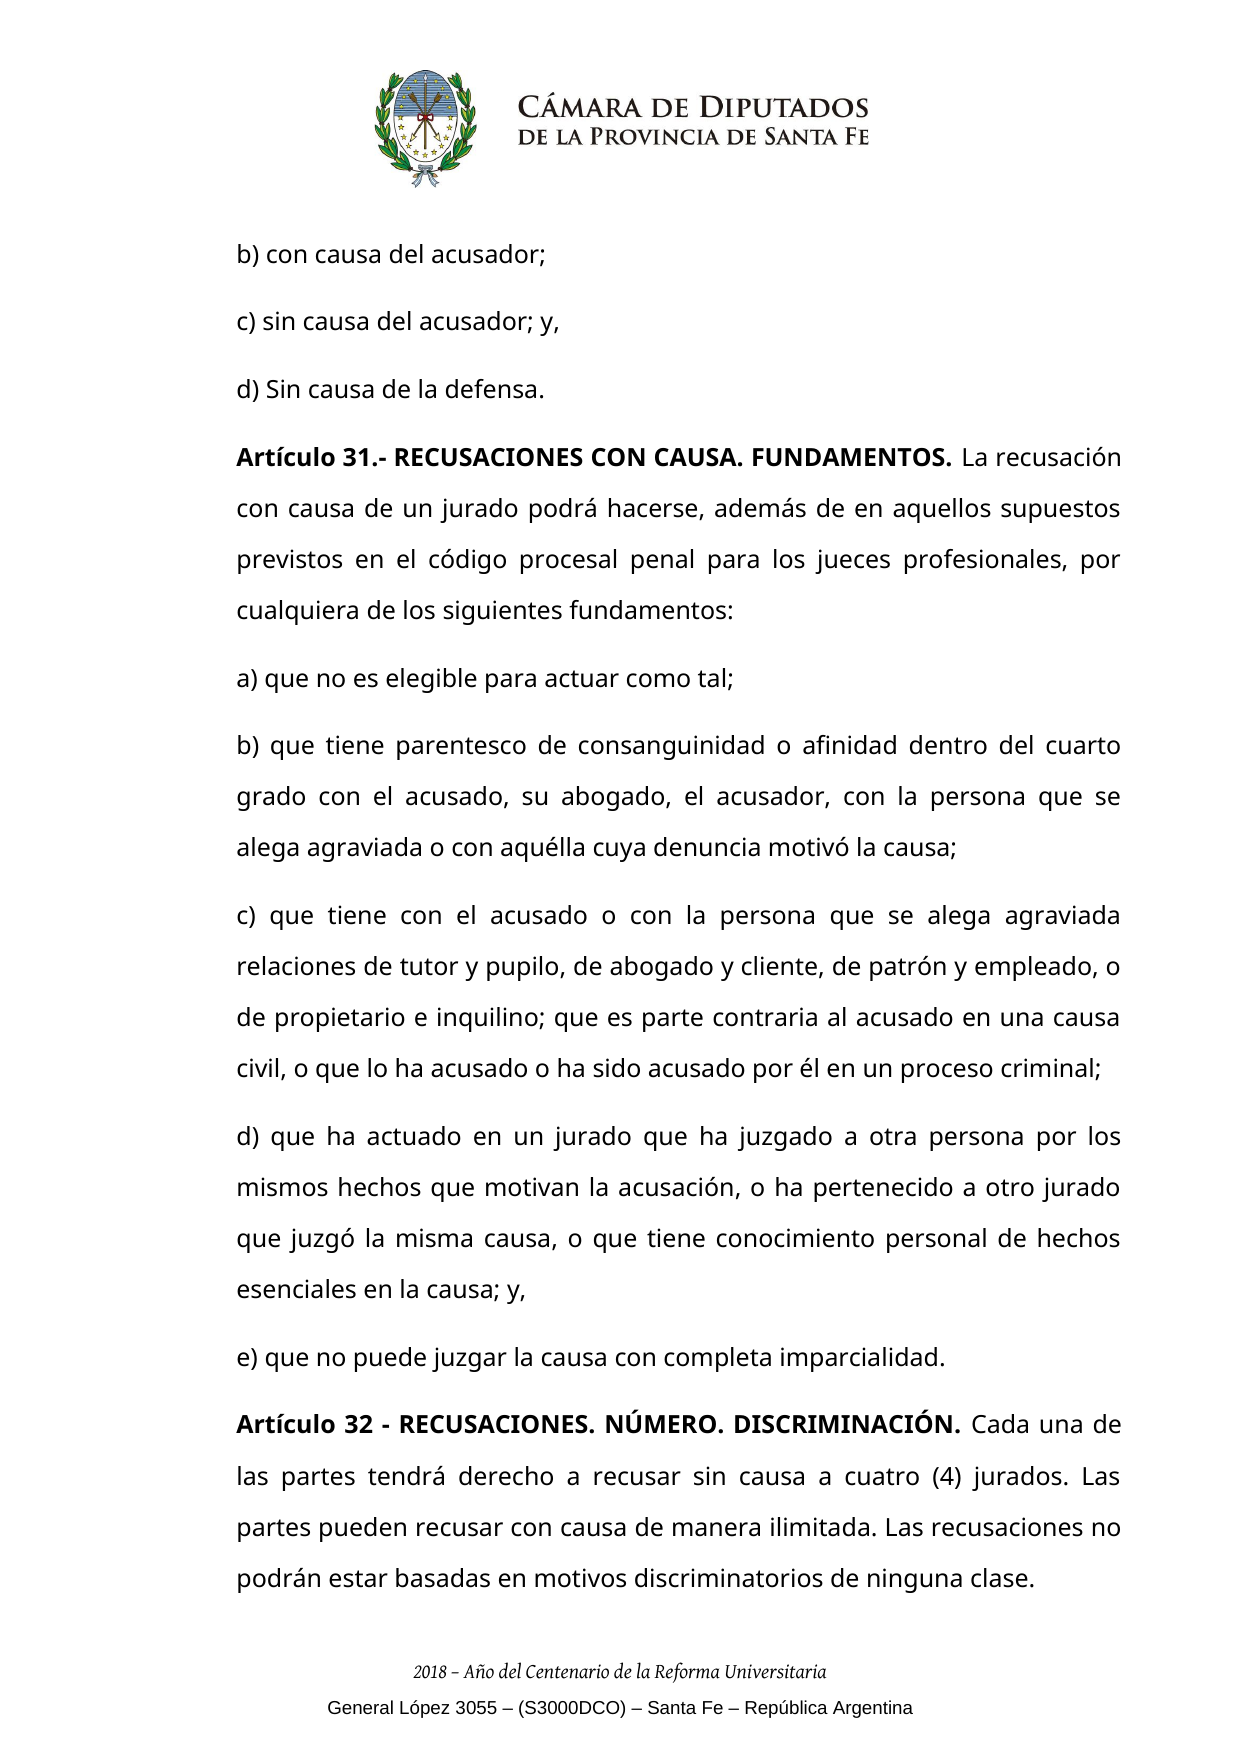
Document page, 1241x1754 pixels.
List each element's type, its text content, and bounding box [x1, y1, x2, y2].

text c) que tiene con el acusado o con la persona que se alega agraviada relaciones de tutor y pupilo, de abogado y cliente, de patrón y empleado, o de propietario e inquilino; que es parte contraria al acusado en una causa civil, o que lo ha acusado o ha sido acusado por él en un proceso criminal; [236, 898, 1122, 1085]
picture [374, 70, 869, 192]
text a) que no es elegible para actuar como tal; [236, 660, 1122, 694]
text Artículo 31.- RECUSACIONES CON CAUSA. FUNDAMENTOS. La recusación con causa de un jurado podrá hacerse, además de en aquellos supuestos previstos en el código procesal penal para los jueces profesionales, por cualquiera de los siguientes fundamentos: [236, 439, 1122, 627]
text b) con causa del acusador; [236, 236, 1122, 270]
text Artículo 32 - RECUSACIONES. NÚMERO. DISCRIMINACIÓN. Cada una de las partes tendrá derecho a recusar sin causa a cuatro (4) jurados. Las partes pueden recusar con causa de manera ilimitada. Las recusaciones no podrán estar basadas en motivos discriminatorios de ninguna clase. [236, 1407, 1122, 1594]
text c) sin causa del acusador; y, [236, 304, 1122, 338]
text d) Sin causa de la defensa. [236, 372, 1122, 406]
text b) que tiene parentesco de consanguinidad o afinidad dentro del cuarto grado con el acusado, su abogado, el acusador, con la persona que se alega agraviada o con aquélla cuya denuncia motivó la causa; [236, 728, 1122, 864]
text d) que ha actuado en un jurado que ha juzgado a otra persona por los mismos hechos que motivan la acusación, o ha pertenecido a otro jurado que juzgó la misma causa, o que tiene conocimiento personal de hechos esenciales en la causa; y, [236, 1118, 1122, 1306]
text e) que no puede juzgar la causa con completa imparcialidad. [236, 1339, 1122, 1373]
